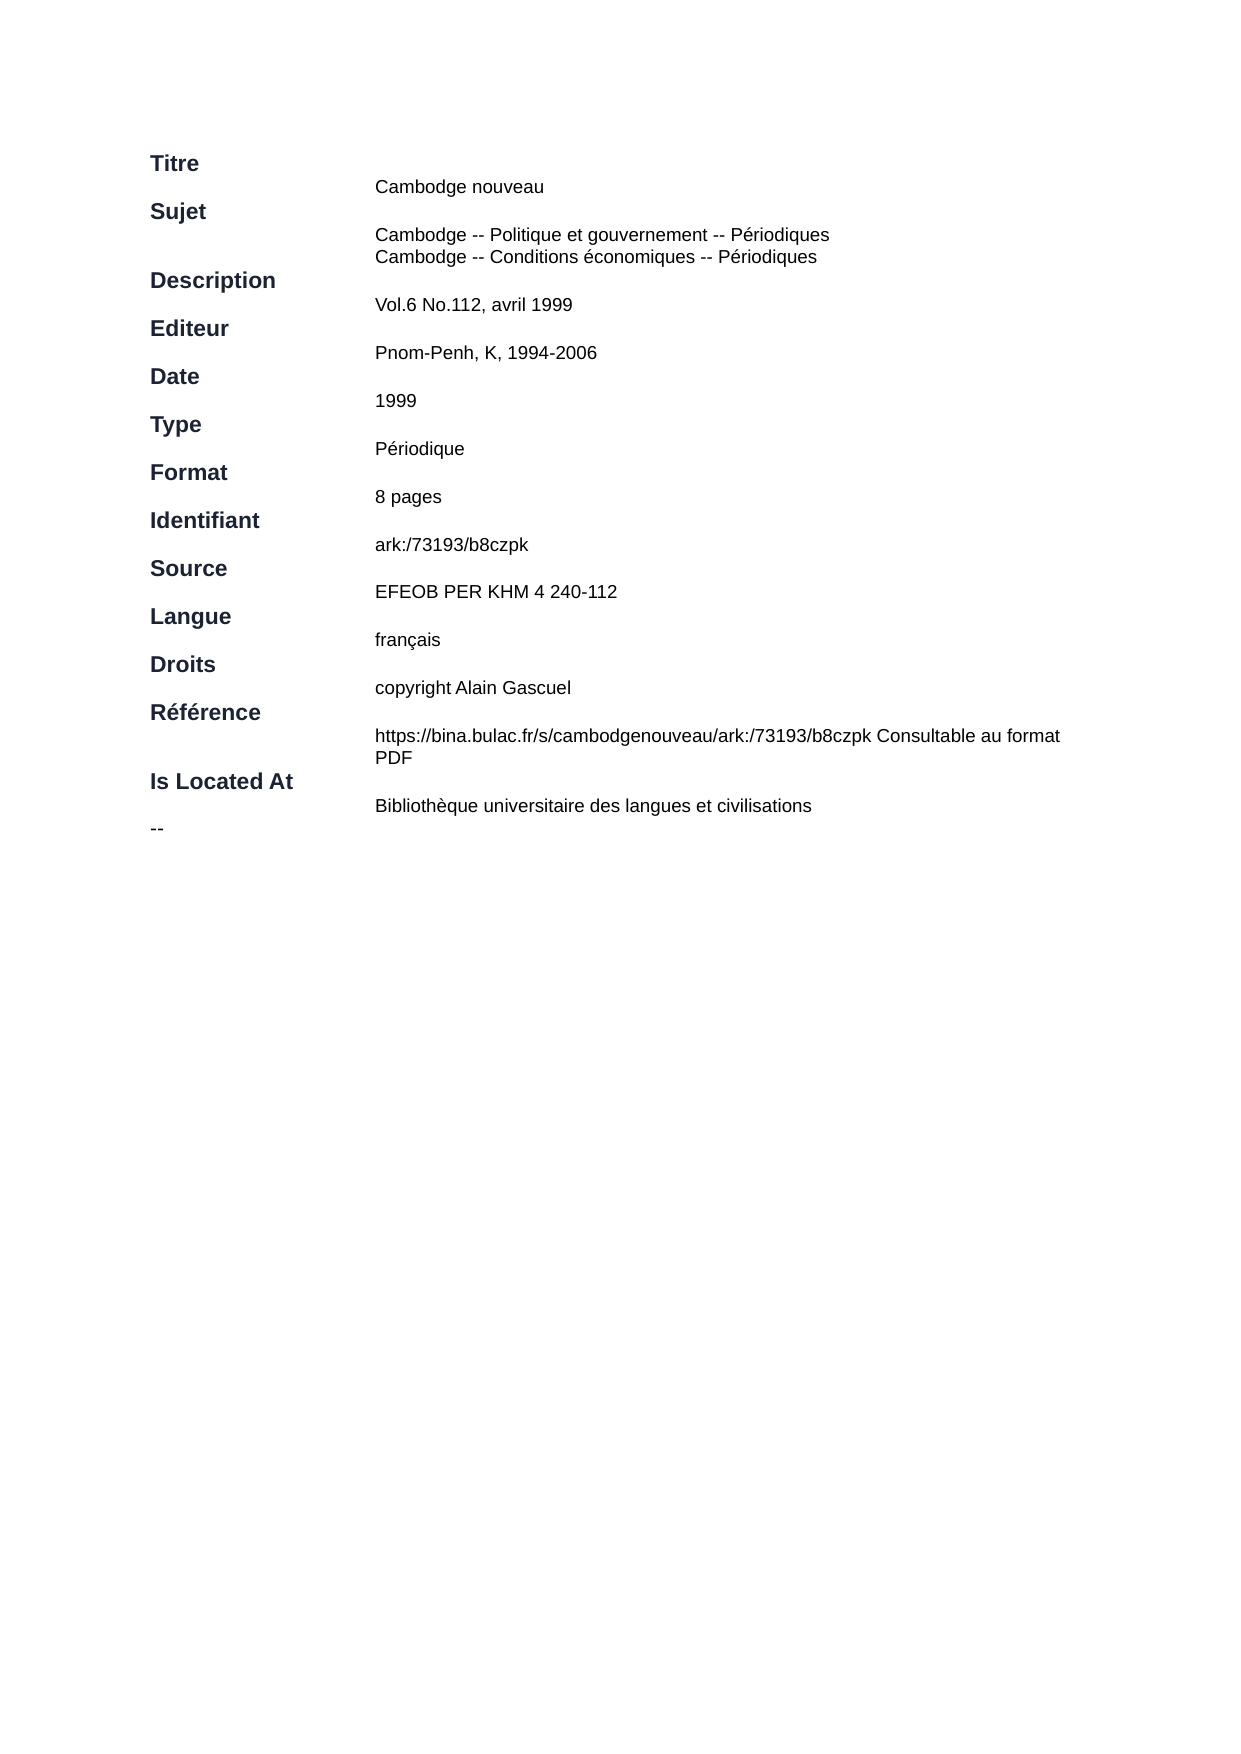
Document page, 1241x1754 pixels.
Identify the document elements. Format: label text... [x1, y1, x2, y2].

text français [375, 629, 1090, 651]
text Type [150, 411, 1090, 437]
text Référence [150, 699, 1090, 725]
text https://bina.bulac.fr/s/cambodgenouveau/ark:/73193/b8czpk Consultable au format PDF [375, 725, 1090, 768]
text copyright Alain Gascuel [375, 677, 1090, 699]
text Source [150, 555, 1090, 581]
text Bibliothèque universitaire des langues et civilisations [375, 794, 1090, 816]
text Cambodge -- Conditions économiques -- Périodiques [375, 246, 1090, 267]
text Cambodge -- Politique et gouvernement -- Périodiques [375, 224, 1090, 246]
text 1999 [375, 389, 1090, 411]
text EFEOB PER KHM 4 240-112 [375, 581, 1090, 603]
text Périodique [375, 437, 1090, 459]
text Pnom-Penh, K, 1994-2006 [375, 342, 1090, 363]
text Langue [150, 603, 1090, 629]
text 8 pages [375, 485, 1090, 507]
text Cambodge nouveau [375, 176, 1090, 198]
text ark:/73193/b8czpk [375, 533, 1090, 555]
text Is Located At [150, 768, 1090, 794]
text Editeur [150, 315, 1090, 342]
text Vol.6 No.112, avril 1999 [375, 294, 1090, 315]
text Titre [150, 150, 1090, 176]
text Description [150, 267, 1090, 294]
text Droits [150, 651, 1090, 677]
text -- [150, 816, 1090, 840]
text Format [150, 459, 1090, 485]
text Identifiant [150, 507, 1090, 533]
text Sujet [150, 198, 1090, 224]
text Date [150, 363, 1090, 389]
